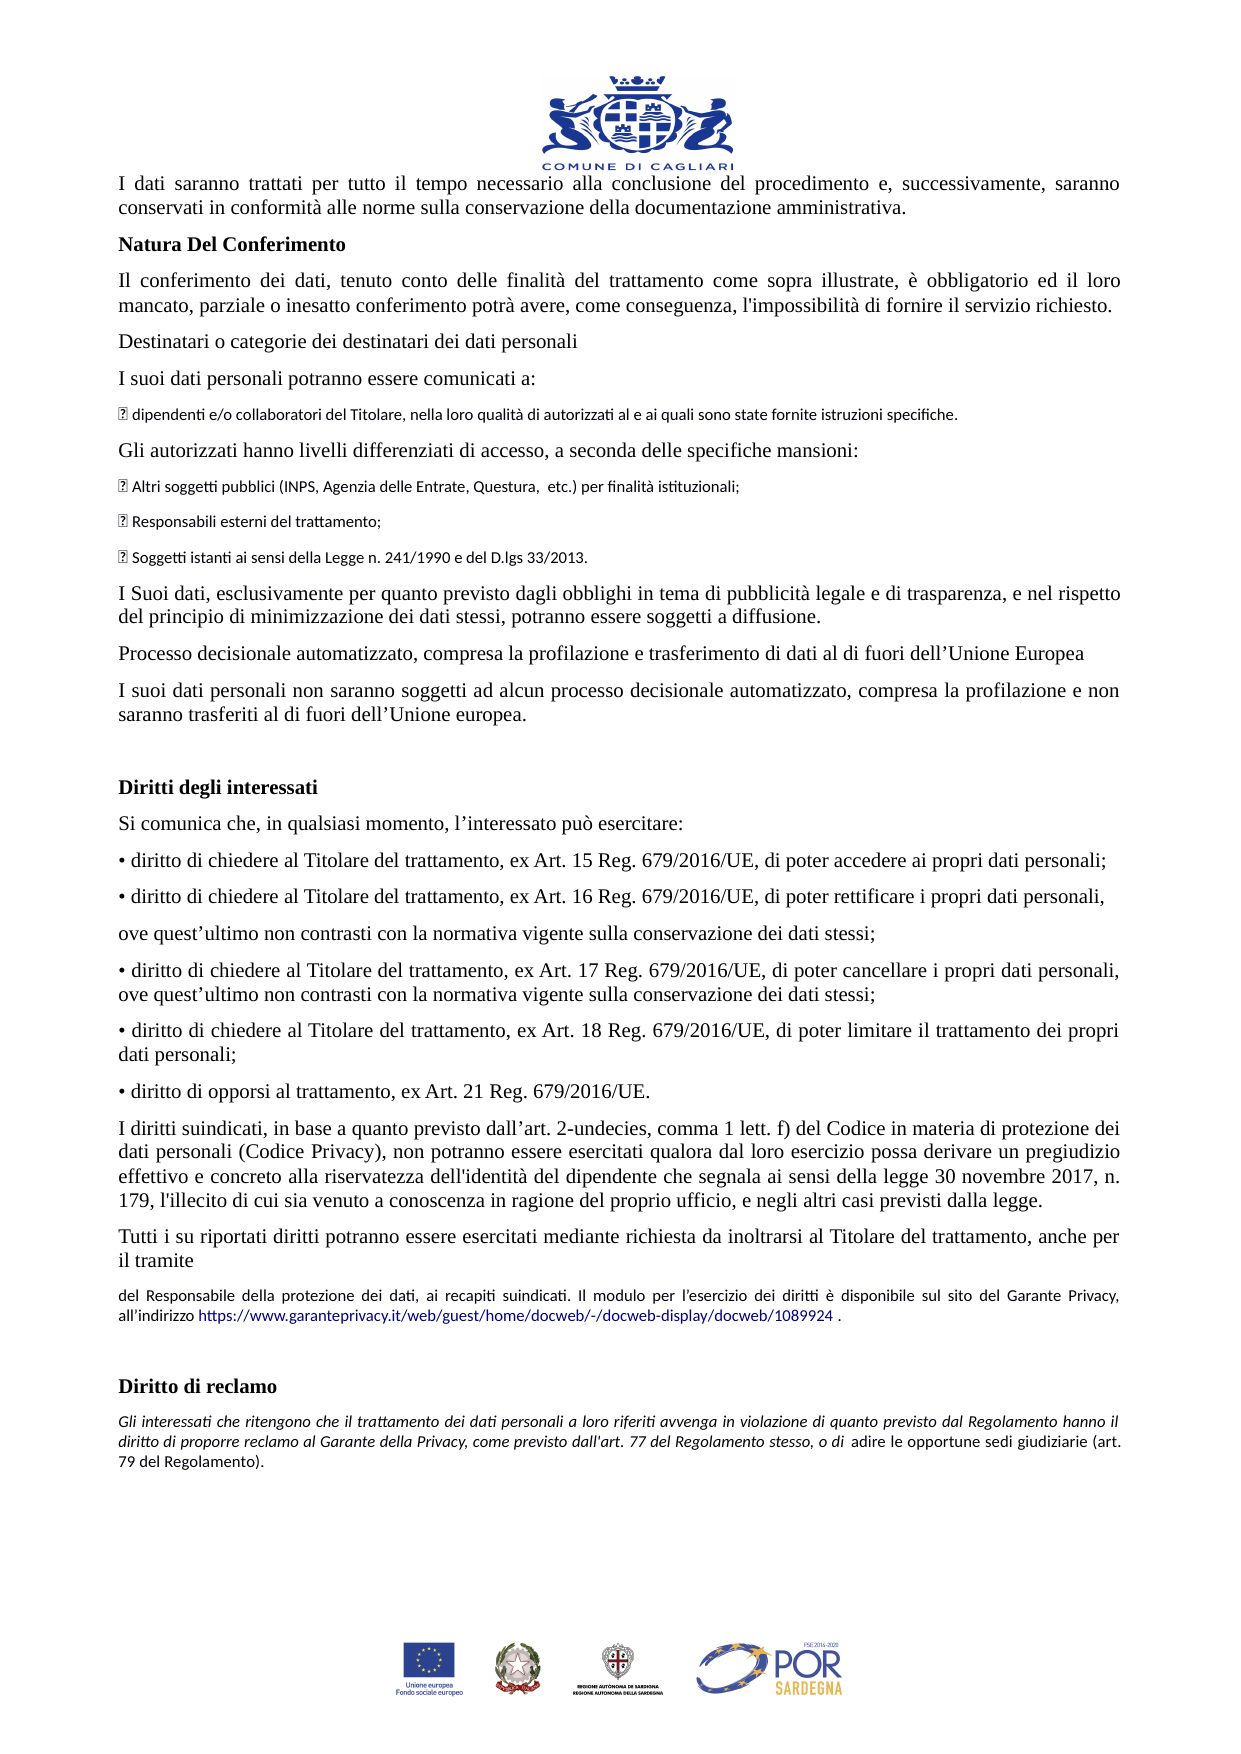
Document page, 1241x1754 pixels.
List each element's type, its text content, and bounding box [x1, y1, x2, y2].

text I suoi dati personali potranno essere comunicati a: [118, 366, 1122, 390]
text Natura Del Conferimento [118, 232, 1122, 256]
text del Responsabile della protezione dei dati, ai recapiti suindicati. Il modulo per l’esercizio dei diritti è disponibile sul sito del Garante Privacy, all’indirizzo https://www.garanteprivacy.it/web/guest/home/docweb/-/docweb-display/docweb/1089924 . [118, 1285, 1122, 1325]
text  Soggetti istanti ai sensi della Legge n. 241/1990 e del D.lgs 33/2013. [118, 545, 1122, 568]
text • diritto di chiedere al Titolare del trattamento, ex Art. 15 Reg. 679/2016/UE, di poter accedere ai propri dati personali; [118, 848, 1122, 872]
text • diritto di chiedere al Titolare del trattamento, ex Art. 16 Reg. 679/2016/UE, di poter rettificare i propri dati personali, [118, 884, 1122, 908]
text • diritto di chiedere al Titolare del trattamento, ex Art. 17 Reg. 679/2016/UE, di poter cancellare i propri dati personali, ove quest’ultimo non contrasti con la normativa vigente sulla conservazione dei dati stessi; [118, 958, 1122, 1006]
text  dipendenti e/o collaboratori del Titolare, nella loro qualità di autorizzati al e ai quali sono state fornite istruzioni specifiche. [118, 402, 1122, 425]
text  Altri soggetti pubblici (INPS, Agenzia delle Entrate, Questura, etc.) per finalità istituzionali; [118, 474, 1122, 497]
text I suoi dati personali non saranno soggetti ad alcun processo decisionale automatizzato, compresa la profilazione e non saranno trasferiti al di fuori dell’Unione europea. [118, 678, 1122, 726]
text Si comunica che, in qualsiasi momento, l’interessato può esercitare: [118, 811, 1122, 835]
text Tutti i su riportati diritti potranno essere esercitati mediante richiesta da inoltrarsi al Titolare del trattamento, anche per il tramite [118, 1224, 1122, 1272]
picture [541, 75, 735, 172]
text Diritti degli interessati [118, 775, 1122, 799]
text • diritto di opporsi al trattamento, ex Art. 21 Reg. 679/2016/UE. [118, 1079, 1122, 1103]
text  Responsabili esterni del trattamento; [118, 509, 1122, 532]
text I Suoi dati, esclusivamente per quanto previsto dagli obblighi in tema di pubblicità legale e di trasparenza, e nel rispetto del principio di minimizzazione dei dati stessi, potranno essere soggetti a diffusione. [118, 580, 1122, 628]
text Gli interessati che ritengono che il trattamento dei dati personali a loro riferiti avvenga in violazione di quanto previsto dal Regolamento hanno il diritto di proporre reclamo al Garante della Privacy, come previsto dall'art. 77 del Regolamento stesso, o di adire le opportune sedi giudiziarie (art. 79 del Regolamento). [118, 1411, 1122, 1472]
text Destinatari o categorie dei destinatari dei dati personali [118, 329, 1122, 353]
text I dati saranno trattati per tutto il tempo necessario alla conclusione del procedimento e, successivamente, saranno conservati in conformità alle norme sulla conservazione della documentazione amministrativa. [118, 171, 1122, 219]
text ove quest’ultimo non contrasti con la normativa vigente sulla conservazione dei dati stessi; [118, 921, 1122, 945]
text • diritto di chiedere al Titolare del trattamento, ex Art. 18 Reg. 679/2016/UE, di poter limitare il trattamento dei propri dati personali; [118, 1018, 1122, 1066]
text Processo decisionale automatizzato, compresa la profilazione e trasferimento di dati al di fuori dell’Unione Europea [118, 641, 1122, 665]
text Diritto di reclamo [118, 1374, 1122, 1398]
text Il conferimento dei dati, tenuto conto delle finalità del trattamento come sopra illustrate, è obbligatorio ed il loro mancato, parziale o inesatto conferimento potrà avere, come conseguenza, l'impossibilità di fornire il servizio richiesto. [118, 268, 1122, 317]
picture [377, 1635, 863, 1700]
text Gli autorizzati hanno livelli differenziati di accesso, a seconda delle specifiche mansioni: [118, 438, 1122, 462]
text I diritti suindicati, in base a quanto previsto dall’art. 2-undecies, comma 1 lett. f) del Codice in materia di protezione dei dati personali (Codice Privacy), non potranno essere esercitati qualora dal loro esercizio possa derivare un pregiudizio effettivo e concreto alla riservatezza dell'identità del dipendente che segnala ai sensi della legge 30 novembre 2017, n. 179, l'illecito di cui sia venuto a conoscenza in ragione del proprio ufficio, e negli altri casi previsti dalla legge. [118, 1115, 1122, 1212]
